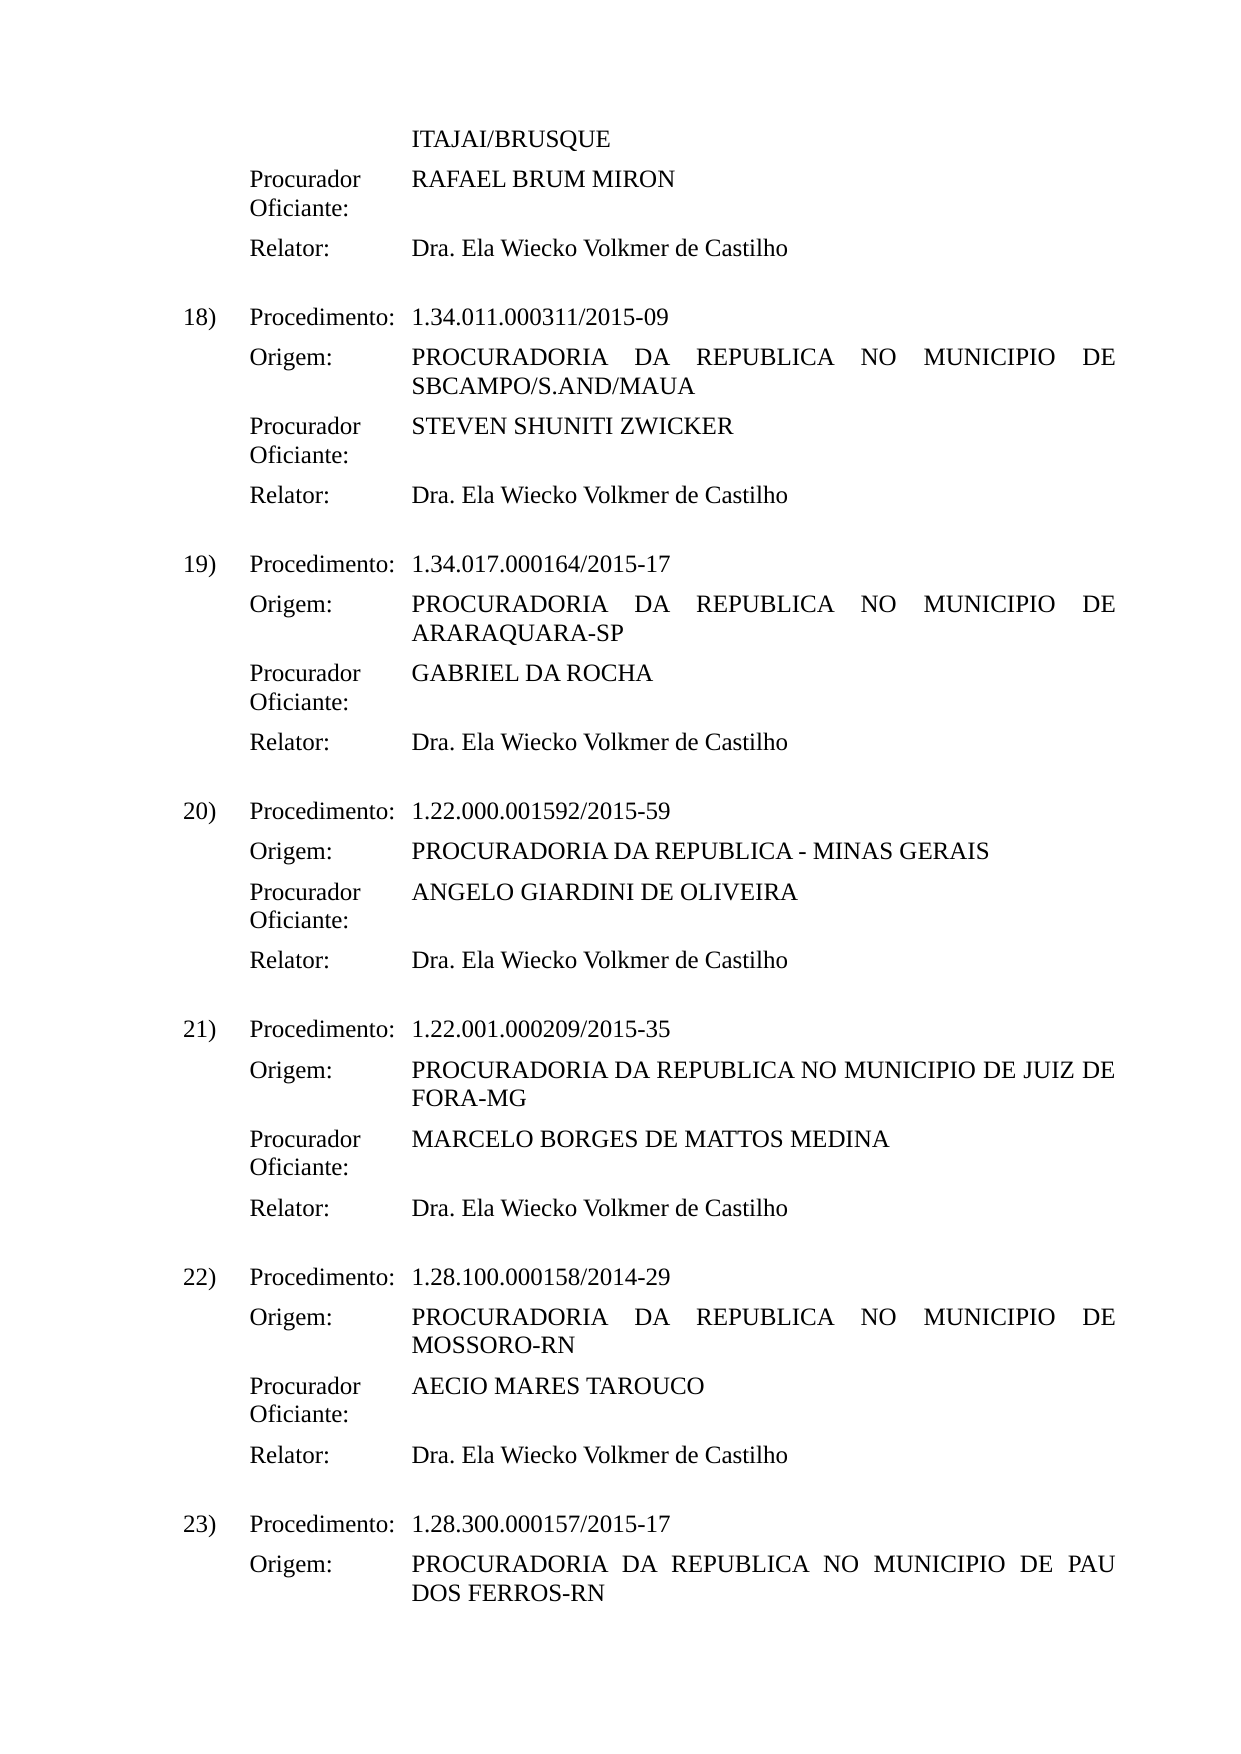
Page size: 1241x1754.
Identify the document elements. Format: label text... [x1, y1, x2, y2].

table_header 23) [177, 1503, 244, 1543]
table_cell Dra. Ela Wiecko Volkmer de Castilho [406, 721, 1122, 762]
table_cell [177, 1118, 244, 1187]
table_cell Relator: [244, 940, 406, 980]
table_cell [177, 227, 244, 267]
table_cell Relator: [244, 1187, 406, 1227]
table_cell [177, 1049, 244, 1118]
table_cell Dra. Ela Wiecko Volkmer de Castilho [406, 227, 1122, 267]
table_header Procedimento: [244, 1009, 406, 1049]
table_header 21) [177, 1009, 244, 1049]
table_header Procedimento: [244, 543, 406, 583]
table_header 1.34.011.000311/2015-09 [406, 296, 1122, 336]
table_cell PROCURADORIA DA REPUBLICA NO MUNICIPIO DE SBCAMPO/S.AND/MAUA [406, 336, 1122, 405]
table_cell Origem: [244, 1049, 406, 1118]
table_cell Procurador Oficiante: [244, 871, 406, 940]
table_cell [177, 1434, 244, 1474]
table_cell [177, 1365, 244, 1434]
table_cell [177, 336, 244, 405]
table_cell PROCURADORIA DA REPUBLICA NO MUNICIPIO DE JUIZ DE FORA-MG [406, 1049, 1122, 1118]
table_header 1.28.100.000158/2014-29 [406, 1256, 1122, 1296]
table_cell [177, 405, 244, 474]
table_cell PROCURADORIA DA REPUBLICA - MINAS GERAIS [406, 831, 1122, 871]
table_header 1.34.017.000164/2015-17 [406, 543, 1122, 583]
table_cell [244, 118, 406, 158]
table_cell STEVEN SHUNITI ZWICKER [406, 405, 1122, 474]
table_header Procedimento: [244, 1256, 406, 1296]
table_cell Origem: [244, 1296, 406, 1365]
table_cell [177, 474, 244, 514]
table_cell Dra. Ela Wiecko Volkmer de Castilho [406, 940, 1122, 980]
table_cell GABRIEL DA ROCHA [406, 653, 1122, 721]
table_cell Dra. Ela Wiecko Volkmer de Castilho [406, 1187, 1122, 1227]
table_cell PROCURADORIA DA REPUBLICA NO MUNICIPIO DE MOSSORO-RN [406, 1296, 1122, 1365]
table_cell [177, 1296, 244, 1365]
table_cell [177, 721, 244, 762]
table_cell Procurador Oficiante: [244, 1118, 406, 1187]
table_cell Origem: [244, 584, 406, 652]
table_cell Origem: [244, 336, 406, 405]
table_cell [177, 940, 244, 980]
table_cell Origem: [244, 831, 406, 871]
table_cell Relator: [244, 1434, 406, 1474]
table_cell Procurador Oficiante: [244, 158, 406, 227]
table_cell Dra. Ela Wiecko Volkmer de Castilho [406, 474, 1122, 514]
table_header Procedimento: [244, 296, 406, 336]
table_cell RAFAEL BRUM MIRON [406, 158, 1122, 227]
table_cell AECIO MARES TAROUCO [406, 1365, 1122, 1434]
table_header Procedimento: [244, 1503, 406, 1543]
table_header 1.28.300.000157/2015-17 [406, 1503, 1122, 1543]
table_header 1.22.001.000209/2015-35 [406, 1009, 1122, 1049]
table_cell [177, 118, 244, 158]
table_cell [177, 653, 244, 721]
table_cell Procurador Oficiante: [244, 405, 406, 474]
table_cell ANGELO GIARDINI DE OLIVEIRA [406, 871, 1122, 940]
table_header 20) [177, 790, 244, 831]
table_header Procedimento: [244, 790, 406, 831]
table_cell [177, 1543, 244, 1612]
table_cell ITAJAI/BRUSQUE [406, 118, 1122, 158]
table_cell MARCELO BORGES DE MATTOS MEDINA [406, 1118, 1122, 1187]
table_cell Relator: [244, 227, 406, 267]
table_header 1.22.000.001592/2015-59 [406, 790, 1122, 831]
table_cell [177, 831, 244, 871]
table_cell Relator: [244, 474, 406, 514]
table_cell Procurador Oficiante: [244, 653, 406, 721]
table_cell [177, 158, 244, 227]
table_cell Origem: [244, 1543, 406, 1612]
table_header 22) [177, 1256, 244, 1296]
table_cell Dra. Ela Wiecko Volkmer de Castilho [406, 1434, 1122, 1474]
table_cell [177, 871, 244, 940]
table_header 18) [177, 296, 244, 336]
table_cell PROCURADORIA DA REPUBLICA NO MUNICIPIO DE PAU DOS FERROS-RN [406, 1543, 1122, 1612]
table_header 19) [177, 543, 244, 583]
table_cell Relator: [244, 721, 406, 762]
table_cell Procurador Oficiante: [244, 1365, 406, 1434]
table_cell PROCURADORIA DA REPUBLICA NO MUNICIPIO DE ARARAQUARA-SP [406, 584, 1122, 652]
table_cell [177, 1187, 244, 1227]
table_cell [177, 584, 244, 652]
